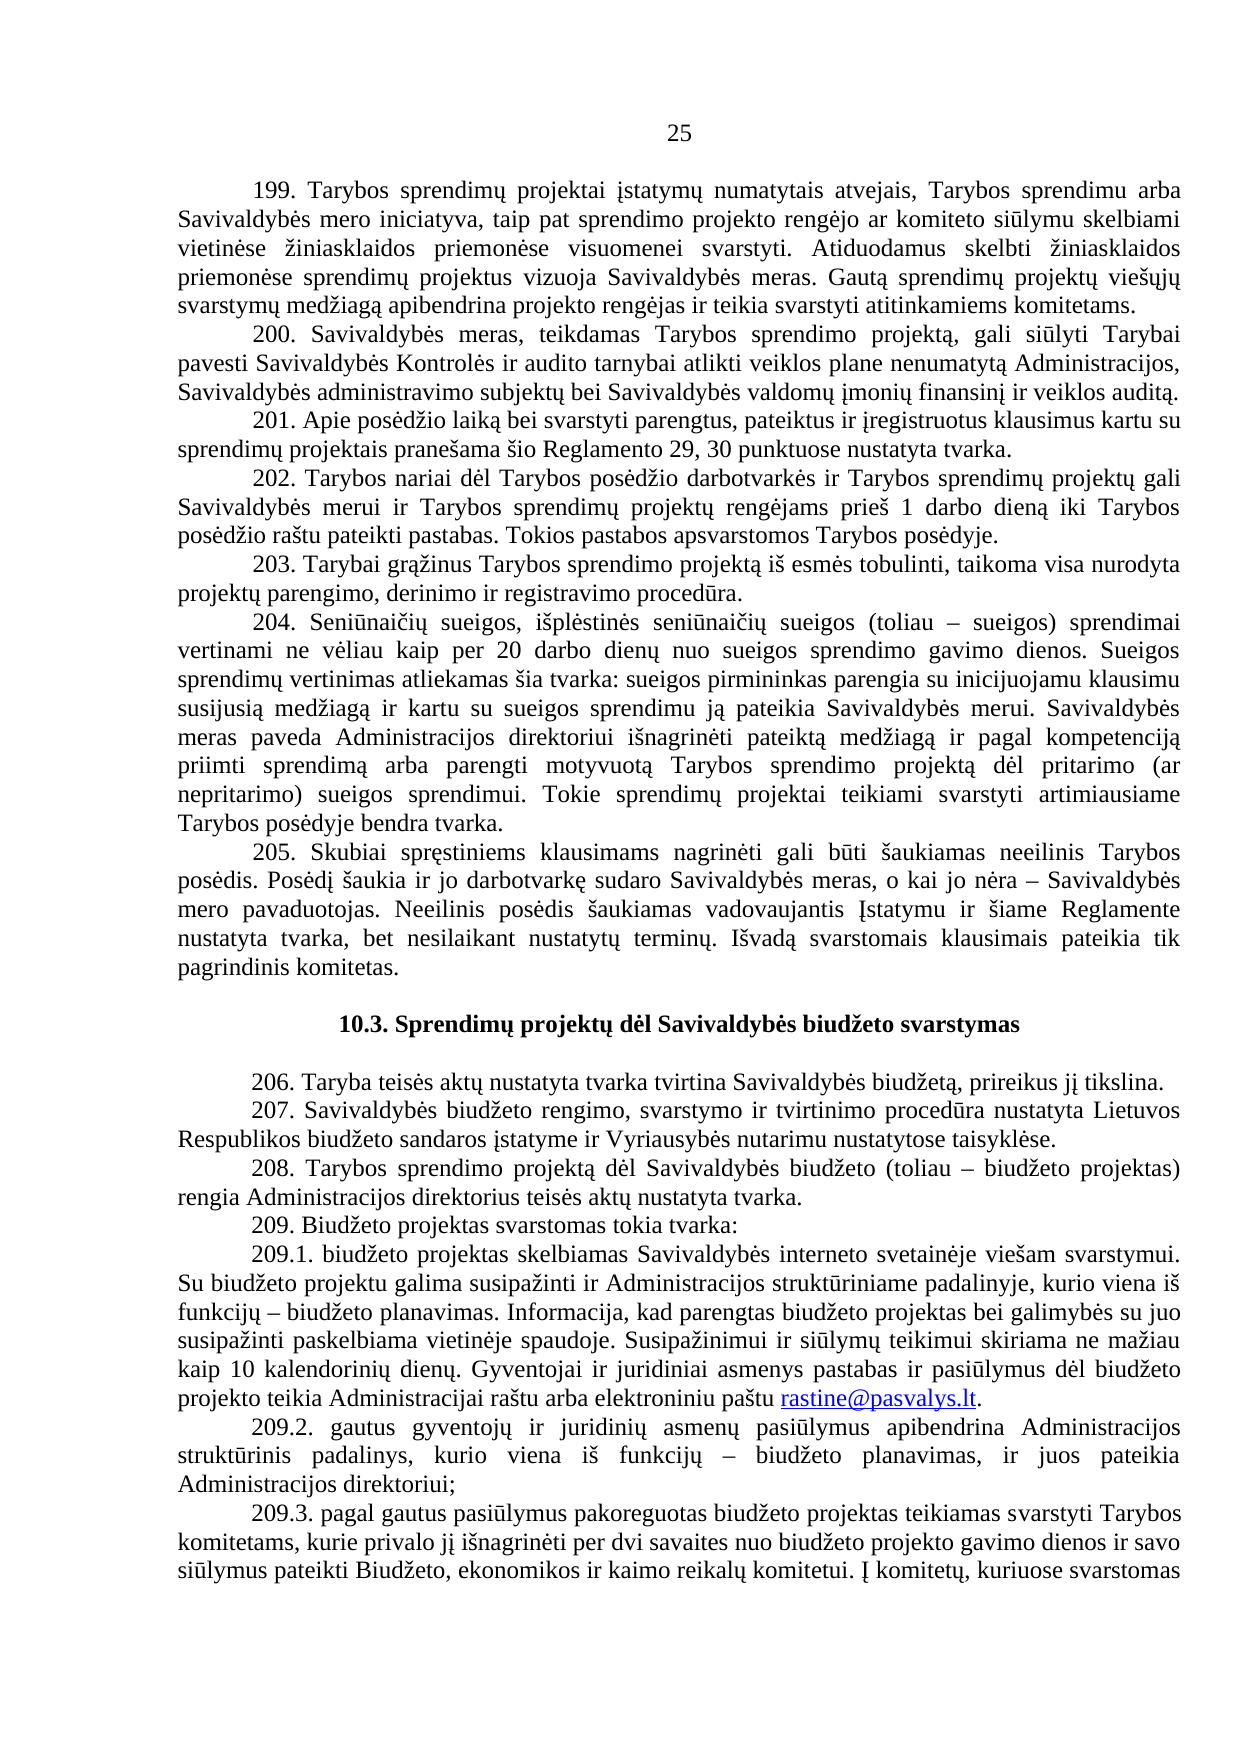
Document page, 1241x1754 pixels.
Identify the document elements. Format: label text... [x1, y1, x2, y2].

text 208. Tarybos sprendimo projektą dėl Savivaldybės biudžeto (toliau – biudžeto projektas) rengia Administracijos direktorius teisės aktų nustatyta tvarka. [177, 1153, 1181, 1211]
text 207. Savivaldybės biudžeto rengimo, svarstymo ir tvirtinimo procedūra nustatyta Lietuvos Respublikos biudžeto sandaros įstatyme ir Vyriausybės nutarimu nustatytose taisyklėse. [177, 1096, 1181, 1153]
text 200. Savivaldybės meras, teikdamas Tarybos sprendimo projektą, gali siūlyti Tarybai pavesti Savivaldybės Kontrolės ir audito tarnybai atlikti veiklos plane nenumatytą Administracijos, Savivaldybės administravimo subjektų bei Savivaldybės valdomų įmonių finansinį ir veiklos auditą. [177, 319, 1181, 406]
text 204. Seniūnaičių sueigos, išplėstinės seniūnaičių sueigos (toliau – sueigos) sprendimai vertinami ne vėliau kaip per 20 darbo dienų nuo sueigos sprendimo gavimo dienos. Sueigos sprendimų vertinimas atliekamas šia tvarka: sueigos pirmininkas parengia su inicijuojamu klausimu susijusią medžiagą ir kartu su sueigos sprendimu ją pateikia Savivaldybės merui. Savivaldybės meras paveda Administracijos direktoriui išnagrinėti pateiktą medžiagą ir pagal kompetenciją priimti sprendimą arba parengti motyvuotą Tarybos sprendimo projektą dėl pritarimo (ar nepritarimo) sueigos sprendimui. Tokie sprendimų projektai teikiami svarstyti artimiausiame Tarybos posėdyje bendra tvarka. [177, 607, 1181, 837]
text 209.1. biudžeto projektas skelbiamas Savivaldybės interneto svetainėje viešam svarstymui. Su biudžeto projektu galima susipažinti ir Administracijos struktūriniame padalinyje, kurio viena iš funkcijų – biudžeto planavimas. Informacija, kad parengtas biudžeto projektas bei galimybės su juo susipažinti paskelbiama vietinėje spaudoje. Susipažinimui ir siūlymų teikimui skiriama ne mažiau kaip 10 kalendorinių dienų. Gyventojai ir juridiniai asmenys pastabas ir pasiūlymus dėl biudžeto projekto teikia Administracijai raštu arba elektroniniu paštu rastine@pasvalys.lt. [177, 1239, 1181, 1412]
text 201. Apie posėdžio laiką bei svarstyti parengtus, pateiktus ir įregistruotus klausimus kartu su sprendimų projektais pranešama šio Reglamento 29, 30 punktuose nustatyta tvarka. [177, 406, 1181, 463]
text 209.2. gautus gyventojų ir juridinių asmenų pasiūlymus apibendrina Administracijos struktūrinis padalinys, kurio viena iš funkcijų – biudžeto planavimas, ir juos pateikia Administracijos direktoriui; [177, 1412, 1181, 1498]
text 206. Taryba teisės aktų nustatyta tvarka tvirtina Savivaldybės biudžetą, prireikus jį tikslina. [177, 1067, 1181, 1096]
text 202. Tarybos nariai dėl Tarybos posėdžio darbotvarkės ir Tarybos sprendimų projektų gali Savivaldybės merui ir Tarybos sprendimų projektų rengėjams prieš 1 darbo dieną iki Tarybos posėdžio raštu pateikti pastabas. Tokios pastabos apsvarstomos Tarybos posėdyje. [177, 463, 1181, 549]
text 209.3. pagal gautus pasiūlymus pakoreguotas biudžeto projektas teikiamas svarstyti Tarybos komitetams, kurie privalo jį išnagrinėti per dvi savaites nuo biudžeto projekto gavimo dienos ir savo siūlymus pateikti Biudžeto, ekonomikos ir kaimo reikalų komitetui. Į komitetų, kuriuose svarstomas [177, 1498, 1181, 1584]
text 10.3. Sprendimų projektų dėl Savivaldybės biudžeto svarstymas [177, 1009, 1181, 1038]
text 199. Tarybos sprendimų projektai įstatymų numatytais atvejais, Tarybos sprendimu arba Savivaldybės mero iniciatyva, taip pat sprendimo projekto rengėjo ar komiteto siūlymu skelbiami vietinėse žiniasklaidos priemonėse visuomenei svarstyti. Atiduodamus skelbti žiniasklaidos priemonėse sprendimų projektus vizuoja Savivaldybės meras. Gautą sprendimų projektų viešųjų svarstymų medžiagą apibendrina projekto rengėjas ir teikia svarstyti atitinkamiems komitetams. [177, 176, 1181, 319]
text 203. Tarybai grąžinus Tarybos sprendimo projektą iš esmės tobulinti, taikoma visa nurodyta projektų parengimo, derinimo ir registravimo procedūra. [177, 549, 1181, 607]
text 205. Skubiai spręstiniems klausimams nagrinėti gali būti šaukiamas neeilinis Tarybos posėdis. Posėdį šaukia ir jo darbotvarkę sudaro Savivaldybės meras, o kai jo nėra – Savivaldybės mero pavaduotojas. Neeilinis posėdis šaukiamas vadovaujantis Įstatymu ir šiame Reglamente nustatyta tvarka, bet nesilaikant nustatytų terminų. Išvadą svarstomais klausimais pateikia tik pagrindinis komitetas. [177, 837, 1181, 981]
text 209. Biudžeto projektas svarstomas tokia tvarka: [177, 1211, 1181, 1239]
